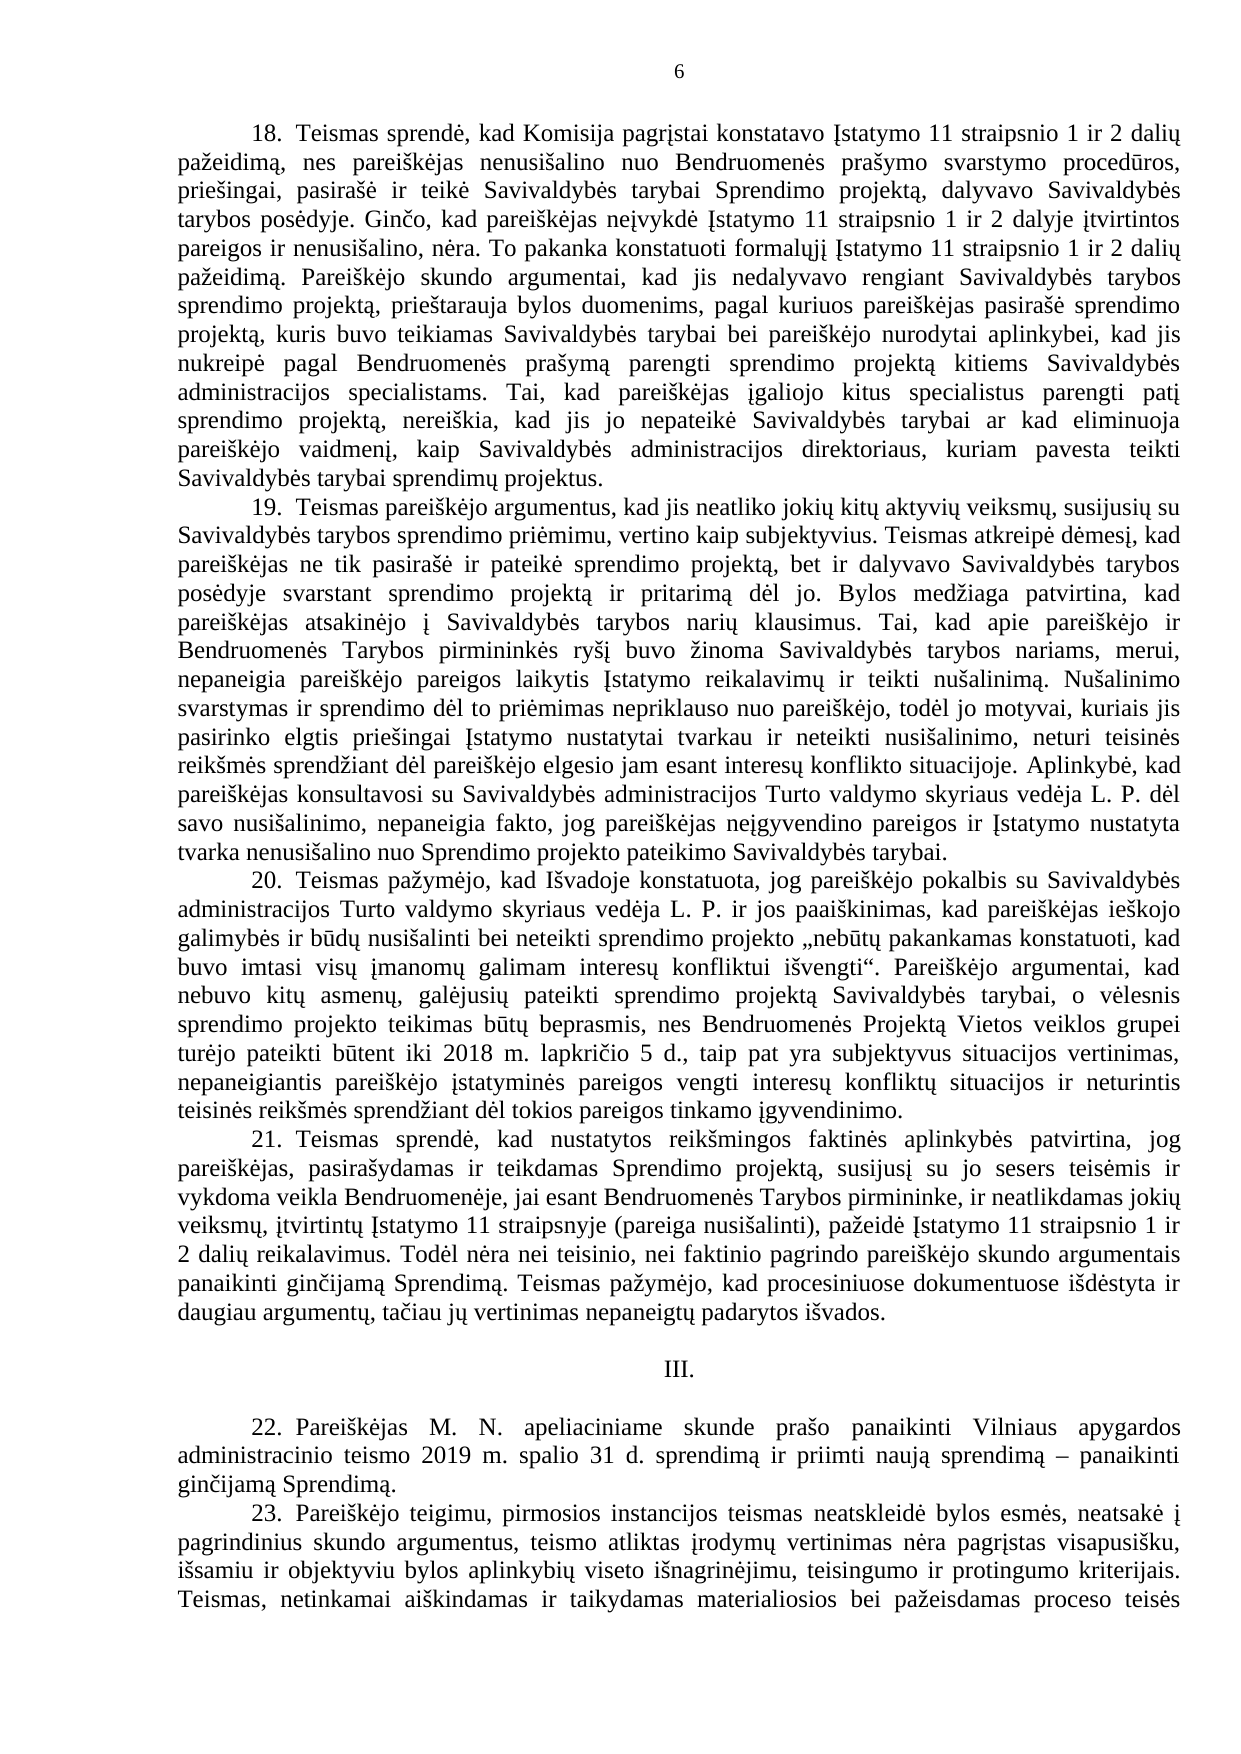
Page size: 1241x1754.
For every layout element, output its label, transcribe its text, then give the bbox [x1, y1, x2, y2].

text 18. Teismas sprendė, kad Komisija pagrįstai konstatavo Įstatymo 11 straipsnio 1 ir 2 dalių pažeidimą, nes pareiškėjas nenusišalino nuo Bendruomenės prašymo svarstymo procedūros, priešingai, pasirašė ir teikė Savivaldybės tarybai Sprendimo projektą, dalyvavo Savivaldybės tarybos posėdyje. Ginčo, kad pareiškėjas neįvykdė Įstatymo 11 straipsnio 1 ir 2 dalyje įtvirtintos pareigos ir nenusišalino, nėra. To pakanka konstatuoti formalųjį Įstatymo 11 straipsnio 1 ir 2 dalių pažeidimą. Pareiškėjo skundo argumentai, kad jis nedalyvavo rengiant Savivaldybės tarybos sprendimo projektą, prieštarauja bylos duomenims, pagal kuriuos pareiškėjas pasirašė sprendimo projektą, kuris buvo teikiamas Savivaldybės tarybai bei pareiškėjo nurodytai aplinkybei, kad jis nukreipė pagal Bendruomenės prašymą parengti sprendimo projektą kitiems Savivaldybės administracijos specialistams. Tai, kad pareiškėjas įgaliojo kitus specialistus parengti patį sprendimo projektą, nereiškia, kad jis jo nepateikė Savivaldybės tarybai ar kad eliminuoja pareiškėjo vaidmenį, kaip Savivaldybės administracijos direktoriaus, kuriam pavesta teikti Savivaldybės tarybai sprendimų projektus. [177, 118, 1181, 492]
text 21. Teismas sprendė, kad nustatytos reikšmingos faktinės aplinkybės patvirtina, jog pareiškėjas, pasirašydamas ir teikdamas Sprendimo projektą, susijusį su jo sesers teisėmis ir vykdoma veikla Bendruomenėje, jai esant Bendruomenės Tarybos pirmininke, ir neatlikdamas jokių veiksmų, įtvirtintų Įstatymo 11 straipsnyje (pareiga nusišalinti), pažeidė Įstatymo 11 straipsnio 1 ir 2 dalių reikalavimus. Todėl nėra nei teisinio, nei faktinio pagrindo pareiškėjo skundo argumentais panaikinti ginčijamą Sprendimą. Teismas pažymėjo, kad procesiniuose dokumentuose išdėstyta ir daugiau argumentų, tačiau jų vertinimas nepaneigtų padarytos išvados. [177, 1124, 1181, 1326]
text 20. Teismas pažymėjo, kad Išvadoje konstatuota, jog pareiškėjo pokalbis su Savivaldybės administracijos Turto valdymo skyriaus vedėja L. P. ir jos paaiškinimas, kad pareiškėjas ieškojo galimybės ir būdų nusišalinti bei neteikti sprendimo projekto „nebūtų pakankamas konstatuoti, kad buvo imtasi visų įmanomų galimam interesų konfliktui išvengti“. Pareiškėjo argumentai, kad nebuvo kitų asmenų, galėjusių pateikti sprendimo projektą Savivaldybės tarybai, o vėlesnis sprendimo projekto teikimas būtų beprasmis, nes Bendruomenės Projektą Vietos veiklos grupei turėjo pateikti būtent iki 2018 m. lapkričio 5 d., taip pat yra subjektyvus situacijos vertinimas, nepaneigiantis pareiškėjo įstatyminės pareigos vengti interesų konfliktų situacijos ir neturintis teisinės reikšmės sprendžiant dėl tokios pareigos tinkamo įgyvendinimo. [177, 866, 1181, 1124]
text III. [177, 1354, 1181, 1383]
text 22. Pareiškėjas M. N. apeliaciniame skunde prašo panaikinti Vilniaus apygardos administracinio teismo 2019 m. spalio 31 d. sprendimą ir priimti naują sprendimą – panaikinti ginčijamą Sprendimą. [177, 1412, 1181, 1498]
text 19. Teismas pareiškėjo argumentus, kad jis neatliko jokių kitų aktyvių veiksmų, susijusių su Savivaldybės tarybos sprendimo priėmimu, vertino kaip subjektyvius. Teismas atkreipė dėmesį, kad pareiškėjas ne tik pasirašė ir pateikė sprendimo projektą, bet ir dalyvavo Savivaldybės tarybos posėdyje svarstant sprendimo projektą ir pritarimą dėl jo. Bylos medžiaga patvirtina, kad pareiškėjas atsakinėjo į Savivaldybės tarybos narių klausimus. Tai, kad apie pareiškėjo ir Bendruomenės Tarybos pirmininkės ryšį buvo žinoma Savivaldybės tarybos nariams, merui, nepaneigia pareiškėjo pareigos laikytis Įstatymo reikalavimų ir teikti nušalinimą. Nušalinimo svarstymas ir sprendimo dėl to priėmimas nepriklauso nuo pareiškėjo, todėl jo motyvai, kuriais jis pasirinko elgtis priešingai Įstatymo nustatytai tvarkau ir neteikti nusišalinimo, neturi teisinės reikšmės sprendžiant dėl pareiškėjo elgesio jam esant interesų konflikto situacijoje. Aplinkybė, kad pareiškėjas konsultavosi su Savivaldybės administracijos Turto valdymo skyriaus vedėja L. P. dėl savo nusišalinimo, nepaneigia fakto, jog pareiškėjas neįgyvendino pareigos ir Įstatymo nustatyta tvarka nenusišalino nuo Sprendimo projekto pateikimo Savivaldybės tarybai. [177, 492, 1181, 866]
text 23. Pareiškėjo teigimu, pirmosios instancijos teismas neatskleidė bylos esmės, neatsakė į pagrindinius skundo argumentus, teismo atliktas įrodymų vertinimas nėra pagrįstas visapusišku, išsamiu ir objektyviu bylos aplinkybių viseto išnagrinėjimu, teisingumo ir protingumo kriterijais. Teismas, netinkamai aiškindamas ir taikydamas materialiosios bei pažeisdamas proceso teisės [177, 1498, 1181, 1613]
